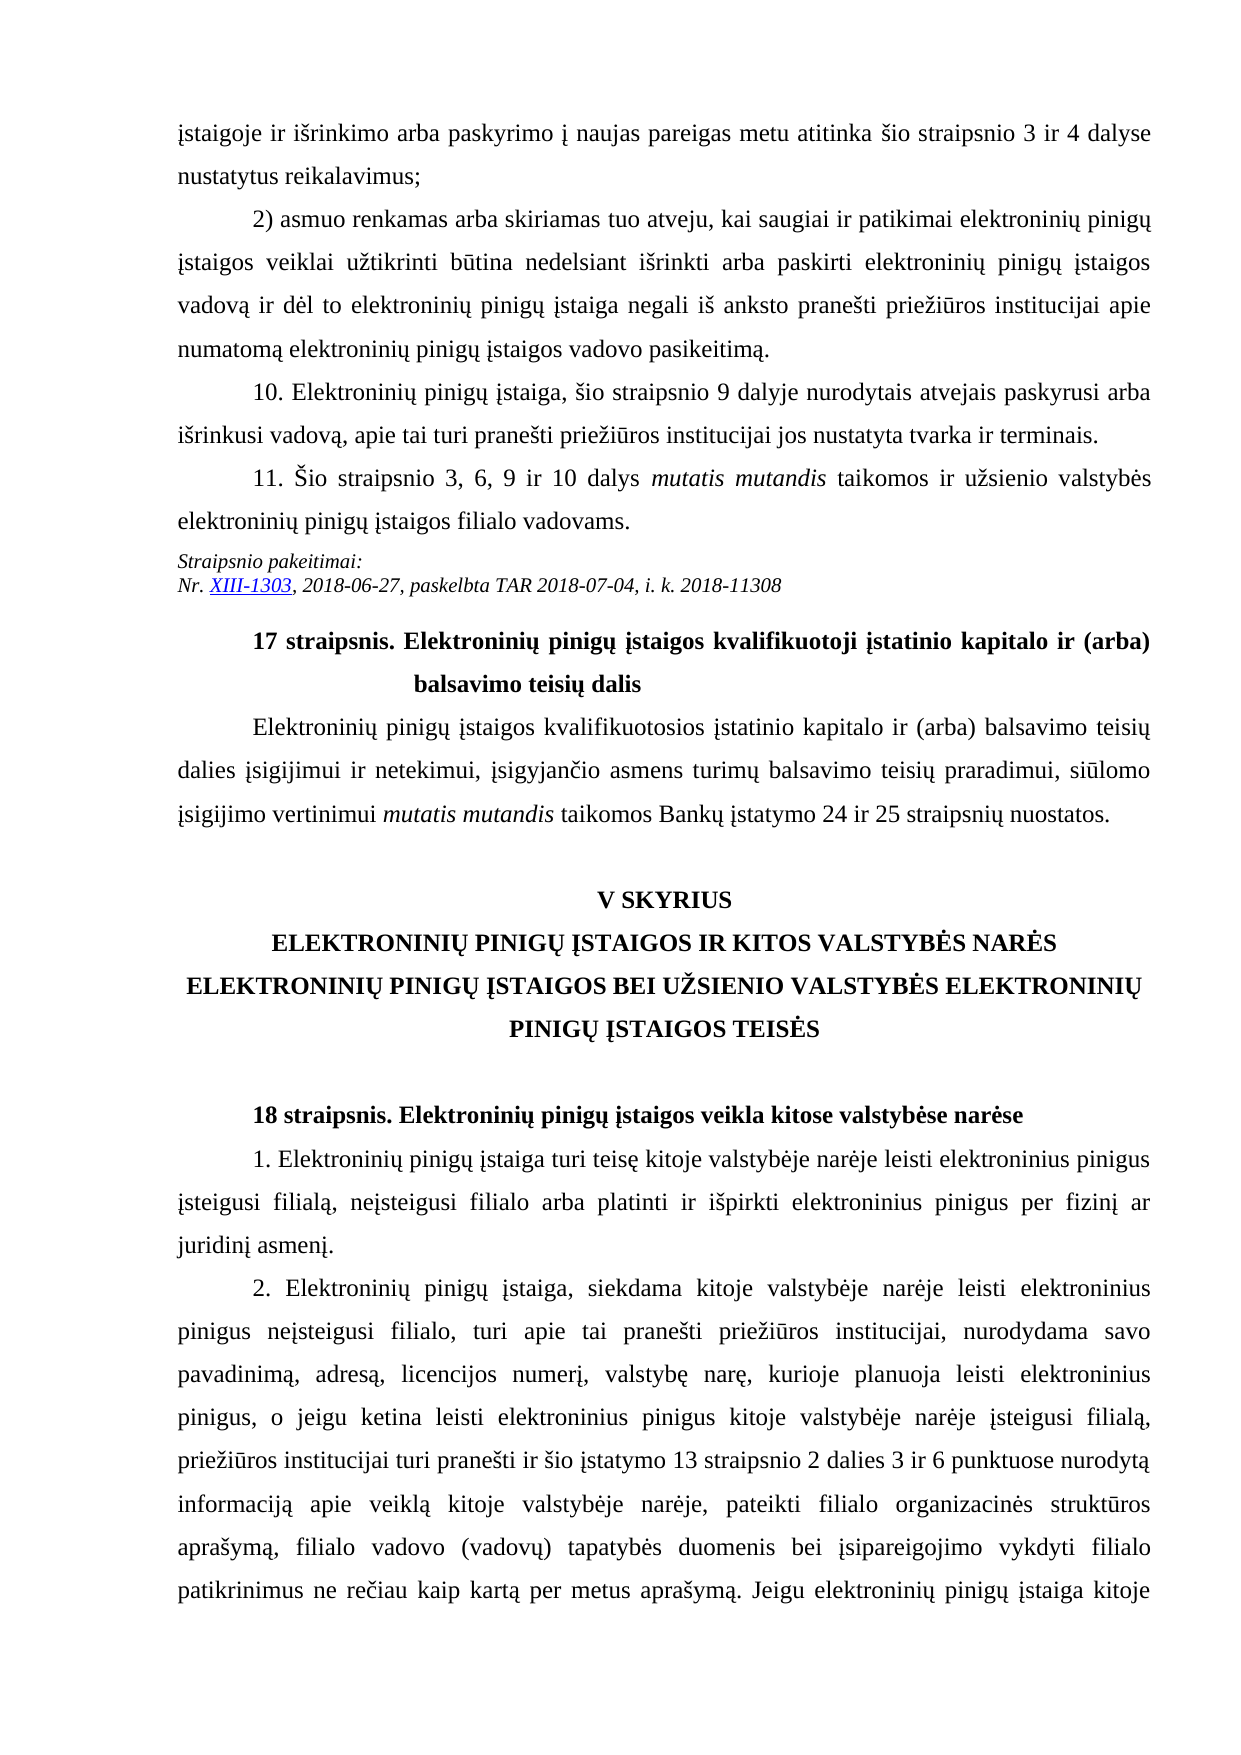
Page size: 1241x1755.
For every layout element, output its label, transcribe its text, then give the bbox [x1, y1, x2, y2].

text 17 straipsnis. Elektroninių pinigų įstaigos kvalifikuotoji įstatinio kapitalo ir (arba) balsavimo teisių dalis [252, 626, 1152, 698]
text Nr. XIII-1303, 2018-06-27, paskelbta TAR 2018-07-04, i. k. 2018-11308 [177, 573, 1152, 597]
text ELEKTRONINIŲ PINIGŲ ĮSTAIGOS IR KITOS VALSTYBĖS NARĖS ELEKTRONINIŲ PINIGŲ ĮSTAIGOS BEI UŽSIENIO VALSTYBĖS ELEKTRONINIŲ PINIGŲ ĮSTAIGOS TEISĖS [177, 928, 1152, 1043]
text 2. Elektroninių pinigų įstaiga, siekdama kitoje valstybėje narėje leisti elektroninius pinigus neįsteigusi filialo, turi apie tai pranešti priežiūros institucijai, nurodydama savo pavadinimą, adresą, licencijos numerį, valstybę narę, kurioje planuoja leisti elektroninius pinigus, o jeigu ketina leisti elektroninius pinigus kitoje valstybėje narėje įsteigusi filialą, priežiūros institucijai turi pranešti ir šio įstatymo 13 straipsnio 2 dalies 3 ir 6 punktuose nurodytą informaciją apie veiklą kitoje valstybėje narėje, pateikti filialo organizacinės struktūros aprašymą, filialo vadovo (vadovų) tapatybės duomenis bei įsipareigojimo vykdyti filialo patikrinimus ne rečiau kaip kartą per metus aprašymą. Jeigu elektroninių pinigų įstaiga kitoje [177, 1273, 1152, 1604]
text 18 straipsnis. Elektroninių pinigų įstaigos veikla kitose valstybėse narėse [177, 1101, 1152, 1129]
text V SKYRIUS [177, 885, 1152, 914]
text 2) asmuo renkamas arba skiriamas tuo atveju, kai saugiai ir patikimai elektroninių pinigų įstaigos veiklai užtikrinti būtina nedelsiant išrinkti arba paskirti elektroninių pinigų įstaigos vadovą ir dėl to elektroninių pinigų įstaiga negali iš anksto pranešti priežiūros institucijai apie numatomą elektroninių pinigų įstaigos vadovo pasikeitimą. [177, 204, 1152, 362]
text Elektroninių pinigų įstaigos kvalifikuotosios įstatinio kapitalo ir (arba) balsavimo teisių dalies įsigijimui ir netekimui, įsigyjančio asmens turimų balsavimo teisių praradimui, siūlomo įsigijimo vertinimui mutatis mutandis taikomos Bankų įstatymo 24 ir 25 straipsnių nuostatos. [177, 712, 1152, 827]
text Straipsnio pakeitimai: [177, 549, 1152, 573]
text 11. Šio straipsnio 3, 6, 9 ir 10 dalys mutatis mutandis taikomos ir užsienio valstybės elektroninių pinigų įstaigos filialo vadovams. [177, 463, 1152, 535]
text 1. Elektroninių pinigų įstaiga turi teisę kitoje valstybėje narėje leisti elektroninius pinigus įsteigusi filialą, neįsteigusi filialo arba platinti ir išpirkti elektroninius pinigus per fizinį ar juridinį asmenį. [177, 1144, 1152, 1259]
text 10. Elektroninių pinigų įstaiga, šio straipsnio 9 dalyje nurodytais atvejais paskyrusi arba išrinkusi vadovą, apie tai turi pranešti priežiūros institucijai jos nustatyta tvarka ir terminais. [177, 377, 1152, 449]
text įstaigoje ir išrinkimo arba paskyrimo į naujas pareigas metu atitinka šio straipsnio 3 ir 4 dalyse nustatytus reikalavimus; [177, 118, 1152, 190]
